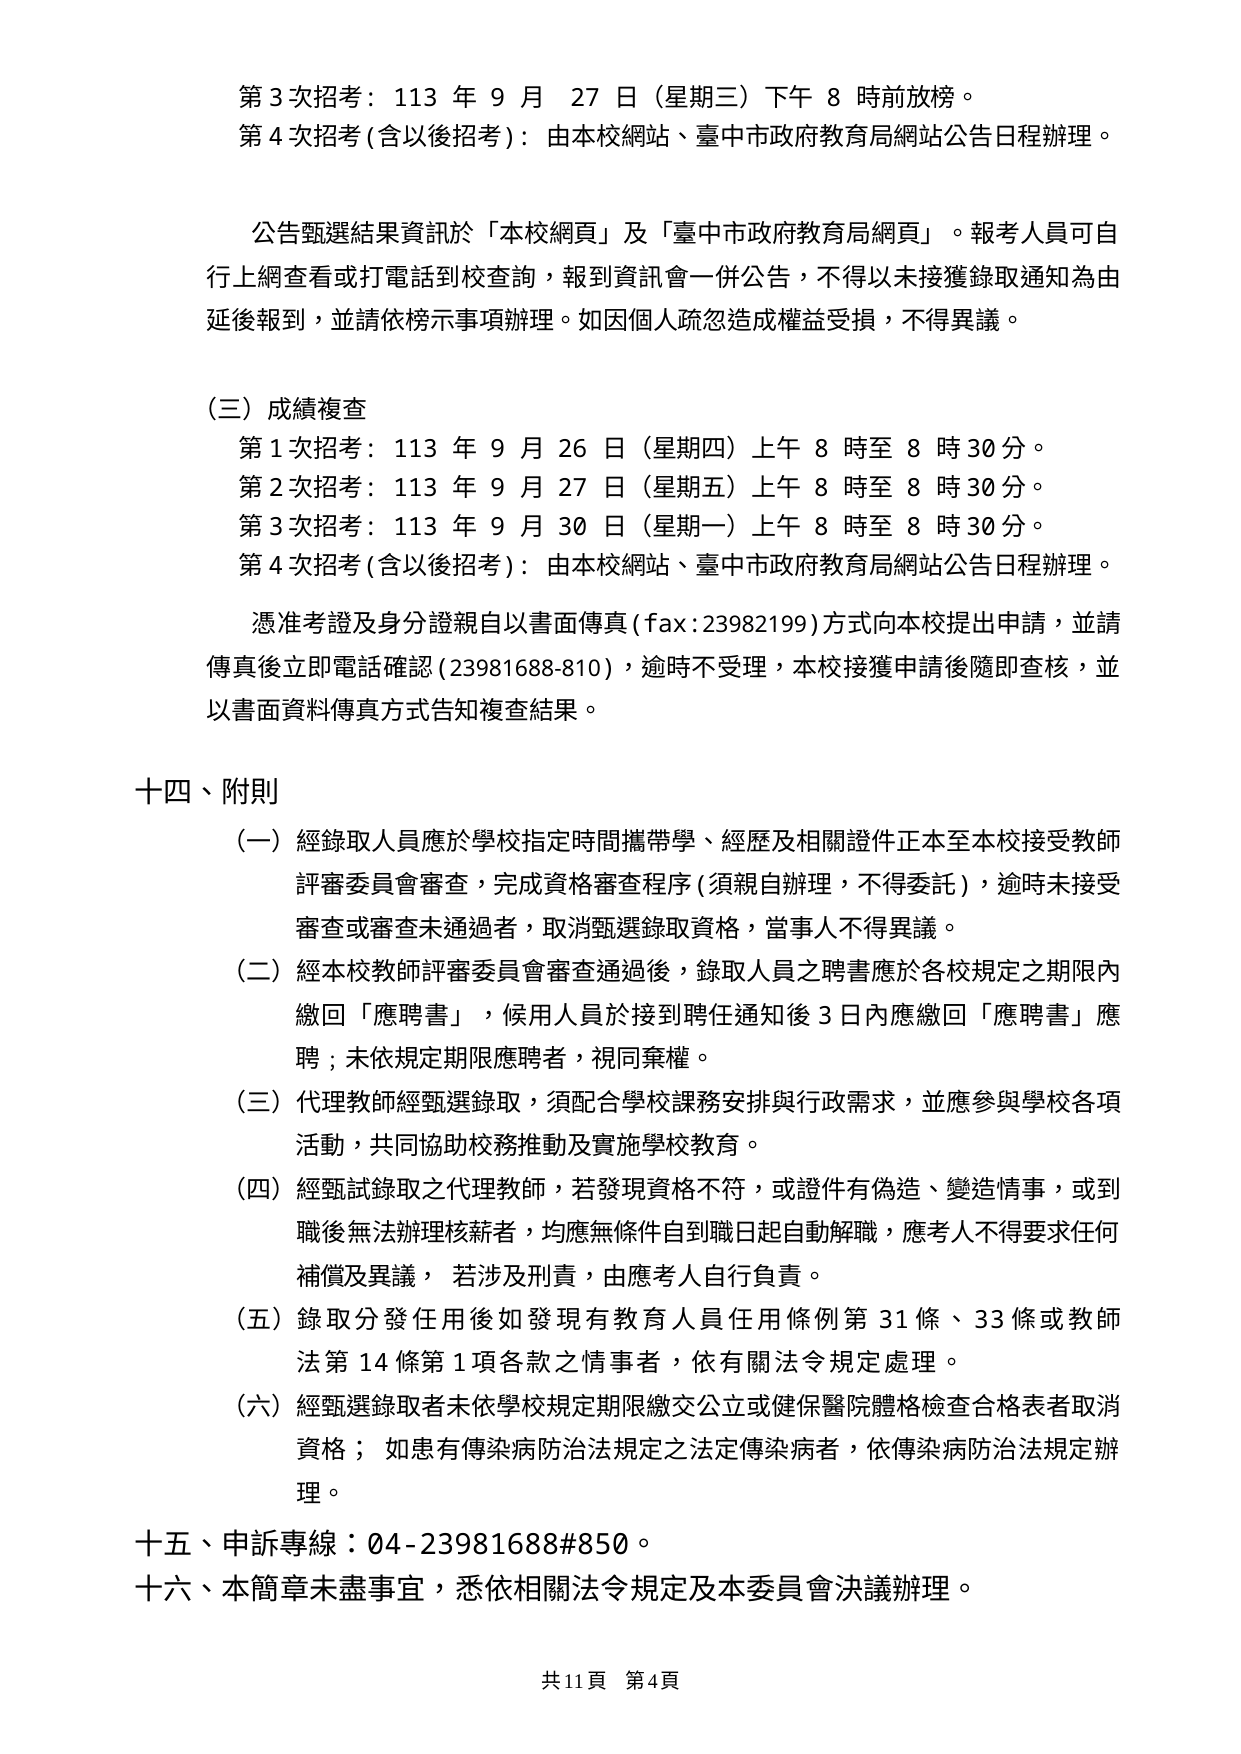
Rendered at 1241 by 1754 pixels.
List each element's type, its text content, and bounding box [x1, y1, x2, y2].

text （一）經錄取人員應於學校指定時間攜帶學、經歷及相關證件正本至本校接受教師評審委員會審查，完成資格審查程序(須親自辦理，不得委託)，逾時未接受審查或審查未通過者，取消甄選錄取資格，當事人不得異議。 [221, 822, 1121, 945]
text 十六、本簡章未盡事宜，悉依相關法令規定及本委員會決議辦理。 [134, 1574, 1122, 1606]
text 第4次招考(含以後招考): 由本校網站、臺中市政府教育局網站公告日程辦理。 [184, 543, 1122, 583]
text 第2次招考: 113 年 9 月 27 日（星期五）上午 8 時至 8 時30分。 [184, 465, 1122, 504]
text 公告甄選結果資訊於「本校網頁」及「臺中市政府教育局網頁」。報考人員可自行上網查看或打電話到校查詢，報到資訊會一併公告，不得以未接獲錄取通知為由延後報到，並請依榜示事項辦理。如因個人疏忽造成權益受損，不得異議。 [207, 214, 1122, 337]
text 十五、申訴專線：04-23981688#850。 [134, 1529, 1122, 1561]
text 第4次招考(含以後招考): 由本校網站、臺中市政府教育局網站公告日程辦理。 [184, 114, 1122, 153]
text 十四、附則 [134, 775, 1122, 809]
text （三）代理教師經甄選錄取，須配合學校課務安排與行政需求，並應參與學校各項活動，共同協助校務推動及實施學校教育。 [221, 1082, 1122, 1162]
text （四）經甄試錄取之代理教師，若發現資格不符，或證件有偽造、變造情事，或到職後無法辦理核薪者，均應無條件自到職日起自動解職，應考人不得要求任何補償及異議， 若涉及刑責，由應考人自行負責。 [221, 1169, 1122, 1292]
text 第3次招考: 113 年 9 月 30 日（星期一）上午 8 時至 8 時30分。 [184, 504, 1122, 543]
text （二）經本校教師評審委員會審查通過後，錄取人員之聘書應於各校規定之期限內繳回「應聘書」，候用人員於接到聘任通知後3日內應繳回「應聘書」應聘﹔未依規定期限應聘者，視同棄權。 [221, 952, 1122, 1075]
text 憑准考證及身分證親自以書面傳真(fax:23982199)方式向本校提出申請，並請傳真後立即電話確認(23981688-810)，逾時不受理，本校接獲申請後隨即查核，並以書面資料傳真方式告知複查結果。 [207, 603, 1122, 727]
text 第1次招考: 113 年 9 月 26 日（星期四）上午 8 時至 8 時30分。 [184, 426, 1122, 465]
text （三）成績複查 [192, 389, 1122, 426]
text 第3次招考: 113 年 9 月 27 日（星期三）下午 8 時前放榜。 [184, 75, 1122, 114]
text （五）錄取分發任用後如發現有教育人員任用條例第31條、33條或教師法第14條第1項各款之情事者，依有關法令規定處理。 [221, 1299, 1122, 1379]
text （六）經甄選錄取者未依學校規定期限繳交公立或健保醫院體格檢查合格表者取消資格； 如患有傳染病防治法規定之法定傳染病者，依傳染病防治法規定辦理。 [221, 1386, 1122, 1509]
